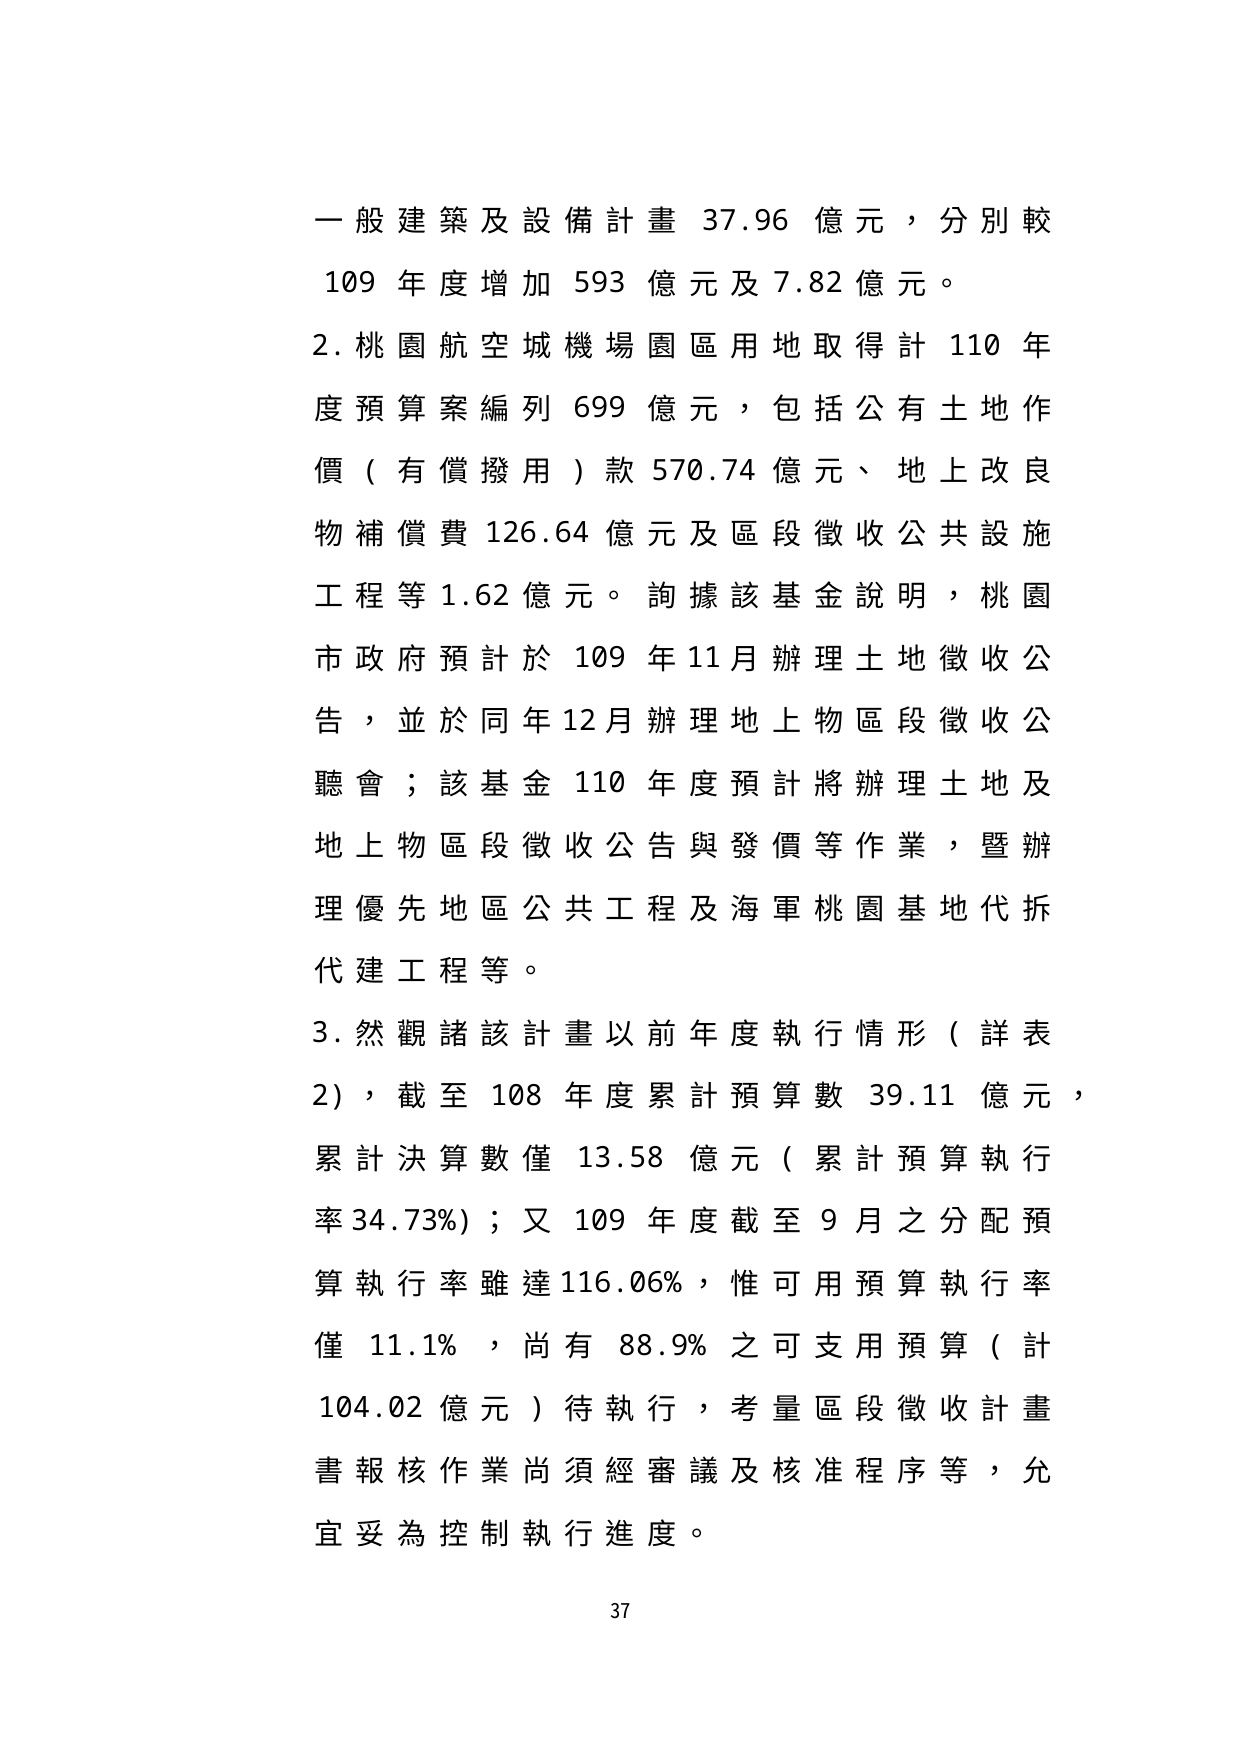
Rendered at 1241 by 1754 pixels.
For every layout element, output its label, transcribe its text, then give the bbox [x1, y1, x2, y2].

text 一般建築及設備計畫37.96億元，分別較109年度增加593億元及7.82億元。 [271, 177, 1058, 302]
text 3.然觀諸該計畫以前年度執行情形(詳表2)，截至108年度累計預算數39.11億元，累計決算數僅13.58億元(累計預算執行率34.73%)；又109年度截至9月之分配預算執行率雖達116.06%，惟可用預算執行率僅11.1%，尚有88.9%之可支用預算(計104.02億元)待執行，考量區段徵收計畫書報核作業尚須經審議及核准程序等，允宜妥為控制執行進度。 [271, 990, 1058, 1552]
text 2.桃園航空城機場園區用地取得計110年度預算案編列699億元，包括公有土地作價(有償撥用)款570.74億元、地上改良物補償費126.64億元及區段徵收公共設施工程等1.62億元。詢據該基金說明，桃園市政府預計於109年11月辦理土地徵收公告，並於同年12月辦理地上物區段徵收公聽會；該基金110年度預計將辦理土地及地上物區段徵收公告與發價等作業，暨辦理優先地區公共工程及海軍桃園基地代拆代建工程等。 [271, 302, 1058, 990]
